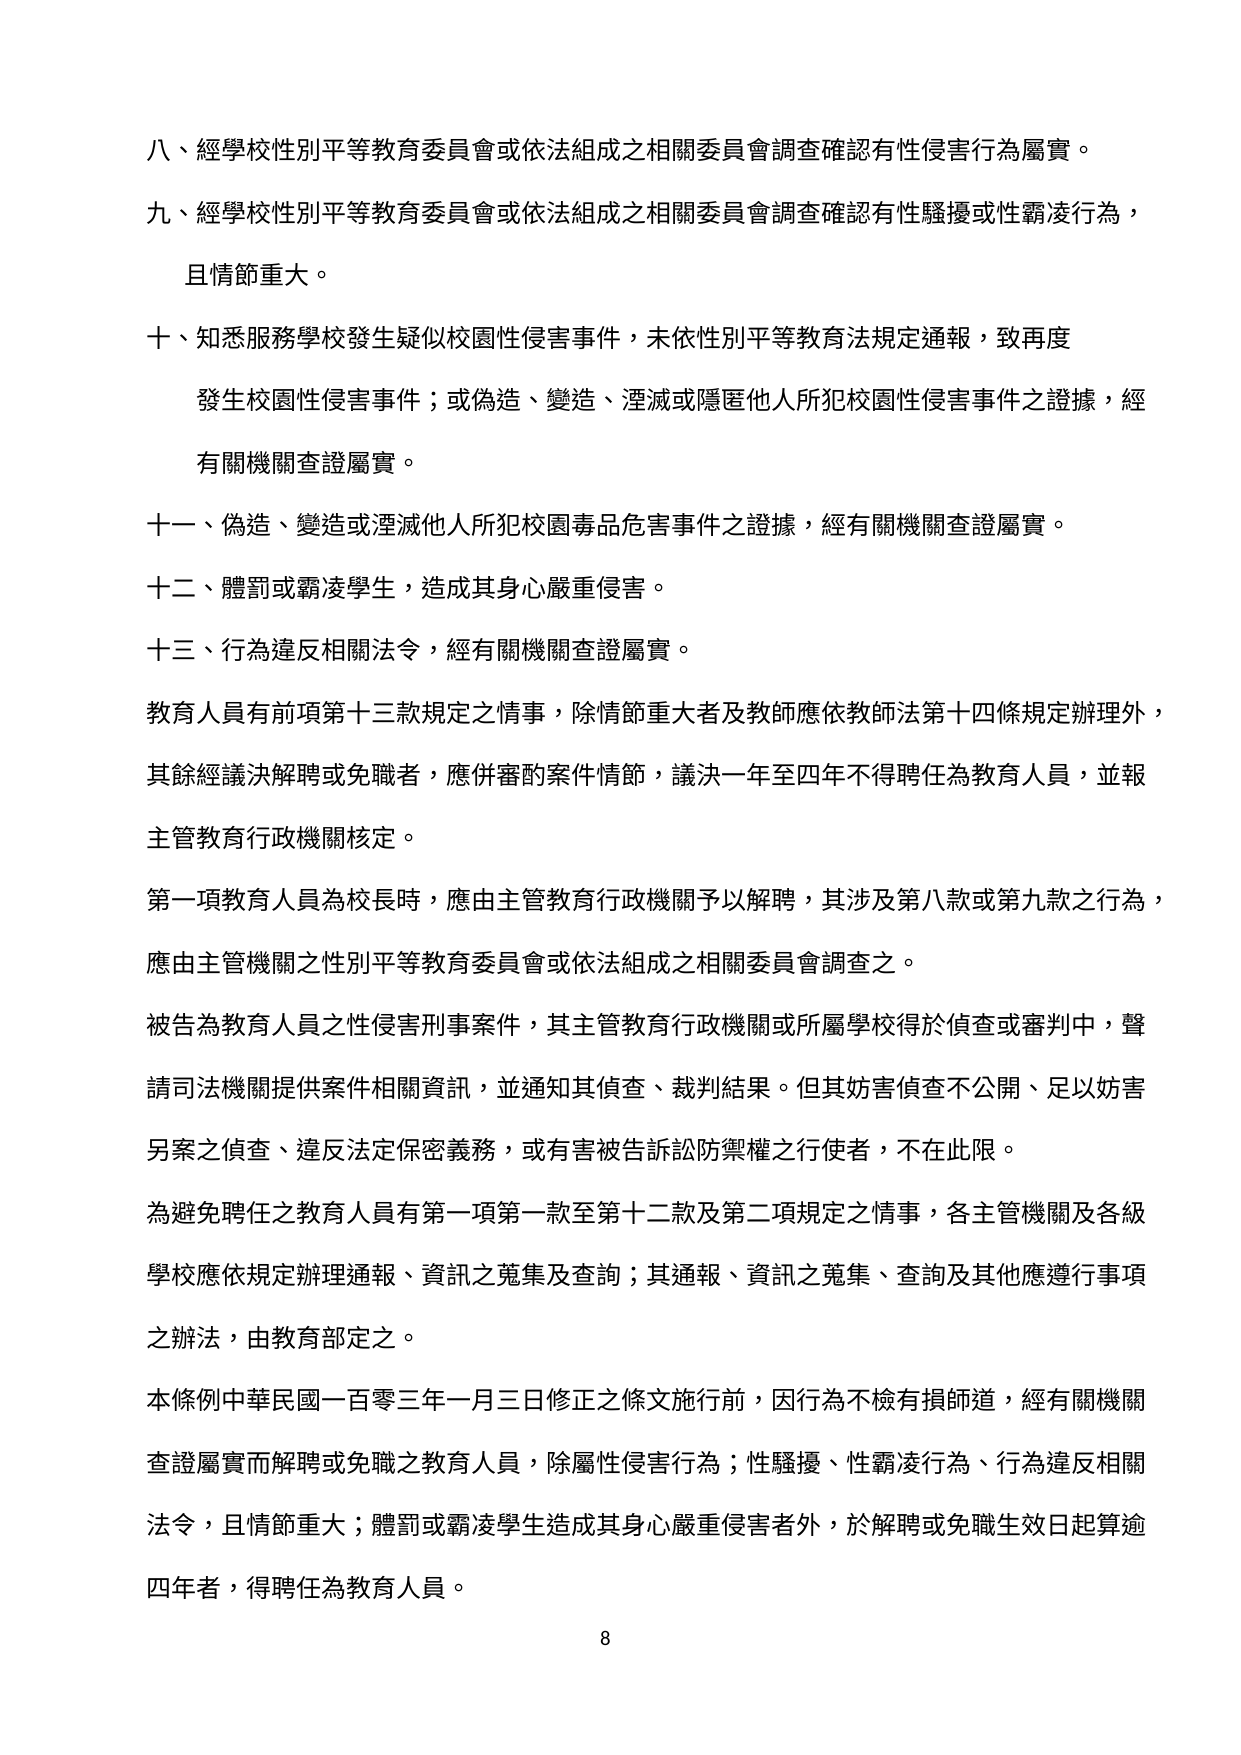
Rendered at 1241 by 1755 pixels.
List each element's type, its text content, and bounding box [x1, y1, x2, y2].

text 十、知悉服務學校發生疑似校園性侵害事件，未依性別平等教育法規定通報，致再度 [72, 294, 1152, 357]
text 十三、行為違反相關法令，經有關機關查證屬實。 [59, 607, 1152, 669]
text 八、經學校性別平等教育委員會或依法組成之相關委員會調查確認有性侵害行為屬實。 [147, 107, 1152, 169]
text 為避免聘任之教育人員有第一項第一款至第十二款及第二項規定之情事，各主管機關及各級學校應依規定辦理通報、資訊之蒐集及查詢；其通報、資訊之蒐集、查詢及其他應遵行事項之辦法，由教育部定之。 [147, 1169, 1152, 1357]
text 本條例中華民國一百零三年一月三日修正之條文施行前，因行為不檢有損師道，經有關機關查證屬實而解聘或免職之教育人員，除屬性侵害行為；性騷擾、性霸凌行為、行為違反相關法令，且情節重大；體罰或霸凌學生造成其身心嚴重侵害者外，於解聘或免職生效日起算逾四年者，得聘任為教育人員。 [147, 1357, 1152, 1607]
text 十一、偽造、變造或湮滅他人所犯校園毒品危害事件之證據，經有關機關查證屬實。 [59, 482, 1152, 544]
text 十二、體罰或霸凌學生，造成其身心嚴重侵害。 [59, 544, 1152, 607]
text 九、經學校性別平等教育委員會或依法組成之相關委員會調查確認有性騷擾或性霸凌行為，且情節重大。 [147, 169, 1152, 294]
text 第一項教育人員為校長時，應由主管教育行政機關予以解聘，其涉及第八款或第九款之行為，應由主管機關之性別平等教育委員會或依法組成之相關委員會調查之。 [147, 857, 1152, 982]
text 被告為教育人員之性侵害刑事案件，其主管教育行政機關或所屬學校得於偵查或審判中，聲請司法機關提供案件相關資訊，並通知其偵查、裁判結果。但其妨害偵查不公開、足以妨害另案之偵查、違反法定保密義務，或有害被告訴訟防禦權之行使者，不在此限。 [147, 982, 1152, 1169]
text 教育人員有前項第十三款規定之情事，除情節重大者及教師應依教師法第十四條規定辦理外，其餘經議決解聘或免職者，應併審酌案件情節，議決一年至四年不得聘任為教育人員，並報主管教育行政機關核定。 [147, 669, 1152, 857]
text 發生校園性侵害事件；或偽造、變造、湮滅或隱匿他人所犯校園性侵害事件之證據，經有關機關查證屬實。 [197, 357, 1152, 482]
